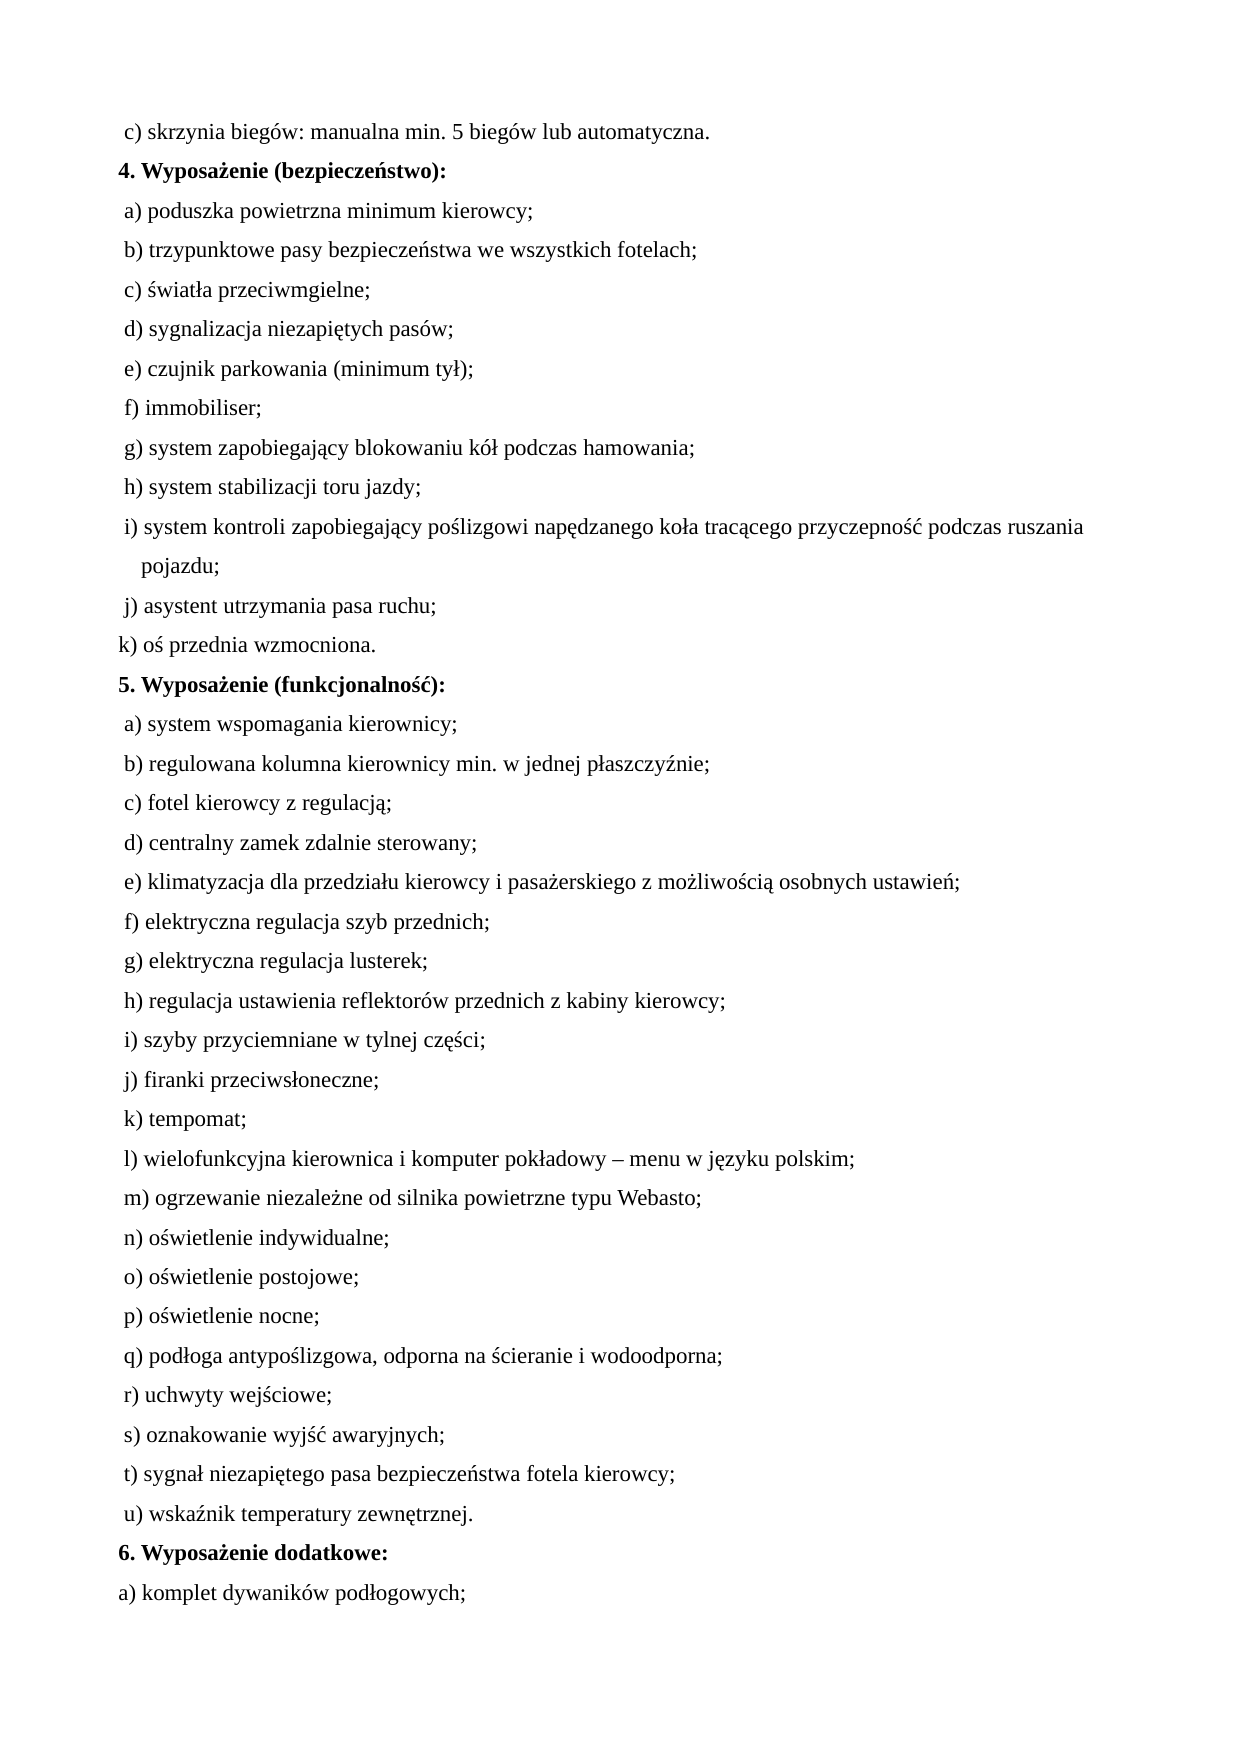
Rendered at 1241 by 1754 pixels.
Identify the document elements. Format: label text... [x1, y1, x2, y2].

text d) centralny zamek zdalnie sterowany; [118, 829, 1122, 855]
text f) elektryczna regulacja szyb przednich; [118, 908, 1122, 934]
text s) oznakowanie wyjść awaryjnych; [118, 1421, 1122, 1447]
text o) oświetlenie postojowe; [118, 1263, 1122, 1289]
text 6. Wyposażenie dodatkowe: [118, 1539, 1122, 1566]
text l) wielofunkcyjna kierownica i komputer pokładowy – menu w języku polskim; [118, 1144, 1122, 1171]
text p) oświetlenie nocne; [118, 1302, 1122, 1329]
text b) regulowana kolumna kierownicy min. w jednej płaszczyźnie; [118, 750, 1122, 776]
text d) sygnalizacja niezapiętych pasów; [118, 316, 1122, 342]
text i) system kontroli zapobiegający poślizgowi napędzanego koła tracącego przyczepność podczas ruszania pojazdu; [118, 513, 1122, 579]
text h) system stabilizacji toru jazdy; [118, 473, 1122, 500]
text g) elektryczna regulacja lusterek; [118, 947, 1122, 973]
text e) klimatyzacja dla przedziału kierowcy i pasażerskiego z możliwością osobnych ustawień; [118, 868, 1122, 894]
text c) fotel kierowcy z regulacją; [118, 789, 1122, 816]
text k) oś przednia wzmocniona. [118, 631, 1122, 658]
text 4. Wyposażenie (bezpieczeństwo): [118, 158, 1122, 184]
text h) regulacja ustawienia reflektorów przednich z kabiny kierowcy; [118, 987, 1122, 1013]
text a) komplet dywaników podłogowych; [118, 1579, 1122, 1605]
text t) sygnał niezapiętego pasa bezpieczeństwa fotela kierowcy; [118, 1460, 1122, 1487]
text n) oświetlenie indywidualne; [118, 1223, 1122, 1250]
text c) skrzynia biegów: manualna min. 5 biegów lub automatyczna. [118, 118, 1122, 144]
text c) światła przeciwmgielne; [118, 276, 1122, 302]
text k) tempomat; [118, 1105, 1122, 1131]
text j) asystent utrzymania pasa ruchu; [118, 592, 1122, 618]
text a) system wspomagania kierownicy; [118, 710, 1122, 737]
text a) poduszka powietrzna minimum kierowcy; [118, 197, 1122, 223]
text b) trzypunktowe pasy bezpieczeństwa we wszystkich fotelach; [118, 237, 1122, 263]
text r) uchwyty wejściowe; [118, 1381, 1122, 1408]
text e) czujnik parkowania (minimum tył); [118, 355, 1122, 381]
text 5. Wyposażenie (funkcjonalność): [118, 671, 1122, 697]
text f) immobiliser; [118, 394, 1122, 421]
text j) firanki przeciwsłoneczne; [118, 1066, 1122, 1092]
text i) szyby przyciemniane w tylnej części; [118, 1026, 1122, 1052]
text u) wskaźnik temperatury zewnętrznej. [118, 1500, 1122, 1526]
text g) system zapobiegający blokowaniu kół podczas hamowania; [118, 434, 1122, 460]
text q) podłoga antypoślizgowa, odporna na ścieranie i wodoodporna; [118, 1342, 1122, 1368]
text m) ogrzewanie niezależne od silnika powietrzne typu Webasto; [118, 1184, 1122, 1210]
